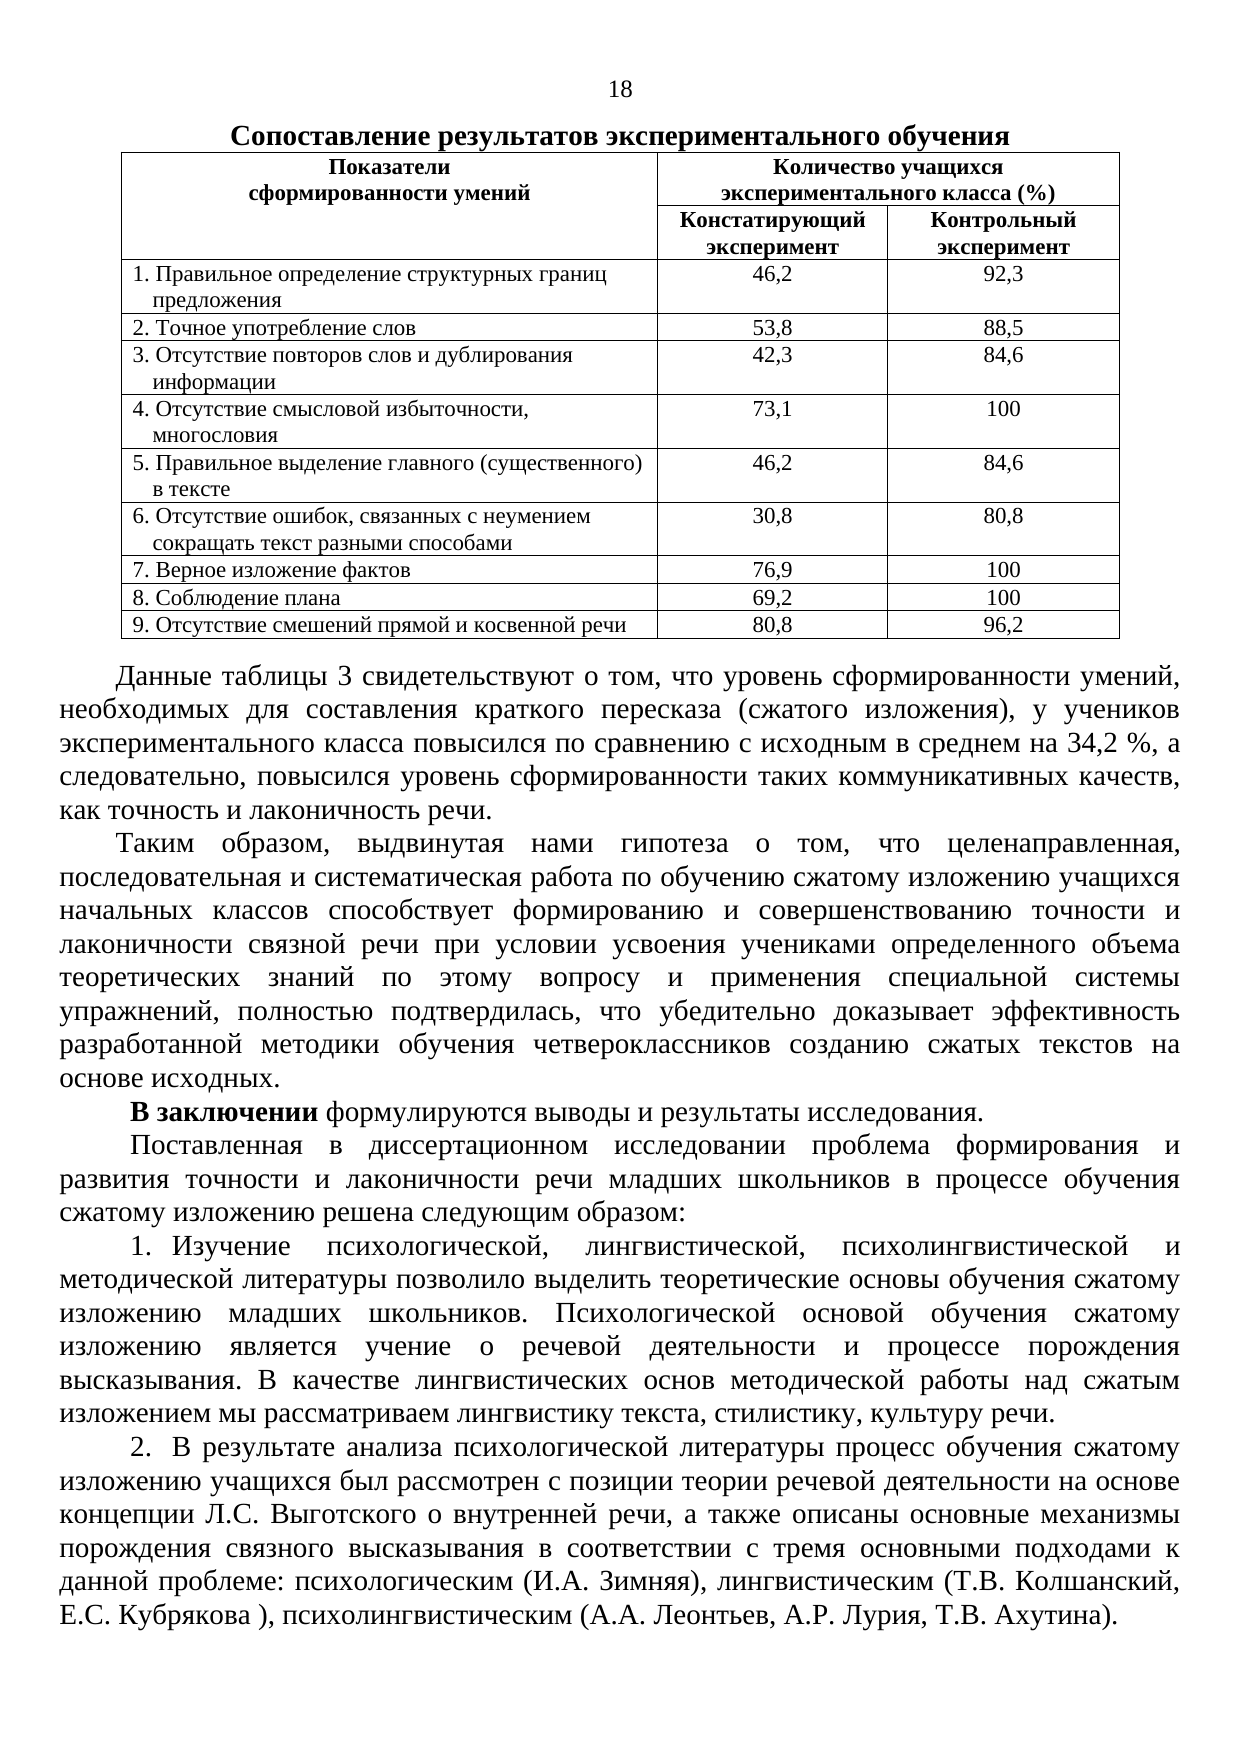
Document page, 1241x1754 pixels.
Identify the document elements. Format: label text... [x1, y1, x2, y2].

text Поставленная в диссертационном исследовании проблема формирования и развития точности и лаконичности речи младших школьников в процессе обучения сжатому изложению решена следующим образом: [59, 1127, 1181, 1228]
table_header Показатели сформированности умений [122, 153, 657, 259]
table_cell 76,9 [658, 556, 887, 583]
table_cell 46,2 [658, 449, 887, 502]
table_cell Констатирующий эксперимент [658, 206, 887, 259]
text Сопоставление результатов экспериментального обучения [59, 118, 1181, 152]
text Таким образом, выдвинутая нами гипотеза о том, что целенаправленная, последовательная и систематическая работа по обучению сжатому изложению учащихся начальных классов способствует формированию и совершенствованию точности и лаконичности связной речи при условии усвоения учениками определенного объема теоретических знаний по этому вопросу и применения специальной системы упражнений, полностью подтвердилась, что убедительно доказывает эффективность разработанной методики обучения четвероклассников созданию сжатых текстов на основе исходных. [59, 825, 1181, 1094]
text В заключении формулируются выводы и результаты исследования. [59, 1094, 1181, 1127]
table_cell 4. Отсутствие смысловой избыточности, многословия [122, 395, 657, 448]
table_cell 7. Верное изложение фактов [122, 556, 657, 583]
table_cell 8. Соблюдение плана [122, 584, 657, 610]
table_cell 100 [888, 556, 1119, 583]
table_cell 9. Отсутствие смешений прямой и косвенной речи [122, 611, 657, 637]
table_header Количество учащихся экспериментального класса (%) [658, 153, 1119, 205]
table_cell 88,5 [888, 314, 1119, 340]
text Данные таблицы 3 свидетельствуют о том, что уровень сформированности умений, необходимых для составления краткого пересказа (сжатого изложения), у учеников экспериментального класса повысился по сравнению с исходным в среднем на 34,2 %, а следовательно, повысился уровень сформированности таких коммуникативных качеств, как точность и лаконичность речи. [59, 658, 1181, 825]
table_cell 6. Отсутствие ошибок, связанных с неумением сокращать текст разными способами [122, 503, 657, 555]
table_cell 84,6 [888, 449, 1119, 502]
table_cell 30,8 [658, 503, 887, 555]
table_cell 92,3 [888, 260, 1119, 313]
table_cell Контрольный эксперимент [888, 206, 1119, 259]
table_cell 46,2 [658, 260, 887, 313]
list В результате анализа психологической литературы процесс обучения сжатому изложению учащихся был рассмотрен с позиции теории речевой деятельности на основе концепции Л.С. Выготского о внутренней речи, а также описаны основные механизмы порождения связного высказывания в соответствии с тремя основными подходами к данной проблеме: психологическим (И.А. Зимняя), лингвистическим (Т.В. Колшанский, Е.С. Кубрякова ), психолингвистическим (А.А. Леонтьев, А.Р. Лурия, Т.В. Ахутина). [59, 1429, 1181, 1630]
table_cell 5. Правильное выделение главного (существенного) в тексте [122, 449, 657, 502]
table_cell 100 [888, 584, 1119, 610]
table_cell 84,6 [888, 341, 1119, 394]
table_cell 96,2 [888, 611, 1119, 637]
table_cell 53,8 [658, 314, 887, 340]
list Изучение психологической, лингвистической, психолингвистической и методической литературы позволило выделить теоретические основы обучения сжатому изложению младших школьников. Психологической основой обучения сжатому изложению является учение о речевой деятельности и процессе порождения высказывания. В качестве лингвистических основ методической работы над сжатым изложением мы рассматриваем лингвистику текста, стилистику, культуру речи. [59, 1228, 1181, 1429]
table_cell 73,1 [658, 395, 887, 448]
table_cell 80,8 [658, 611, 887, 637]
table_cell 100 [888, 395, 1119, 448]
table_cell 69,2 [658, 584, 887, 610]
table_cell 42,3 [658, 341, 887, 394]
table_cell 3. Отсутствие повторов слов и дублирования информации [122, 341, 657, 394]
table_cell 80,8 [888, 503, 1119, 555]
table_cell 2. Точное употребление слов [122, 314, 657, 340]
table_cell 1. Правильное определение структурных границ предложения [122, 260, 657, 313]
